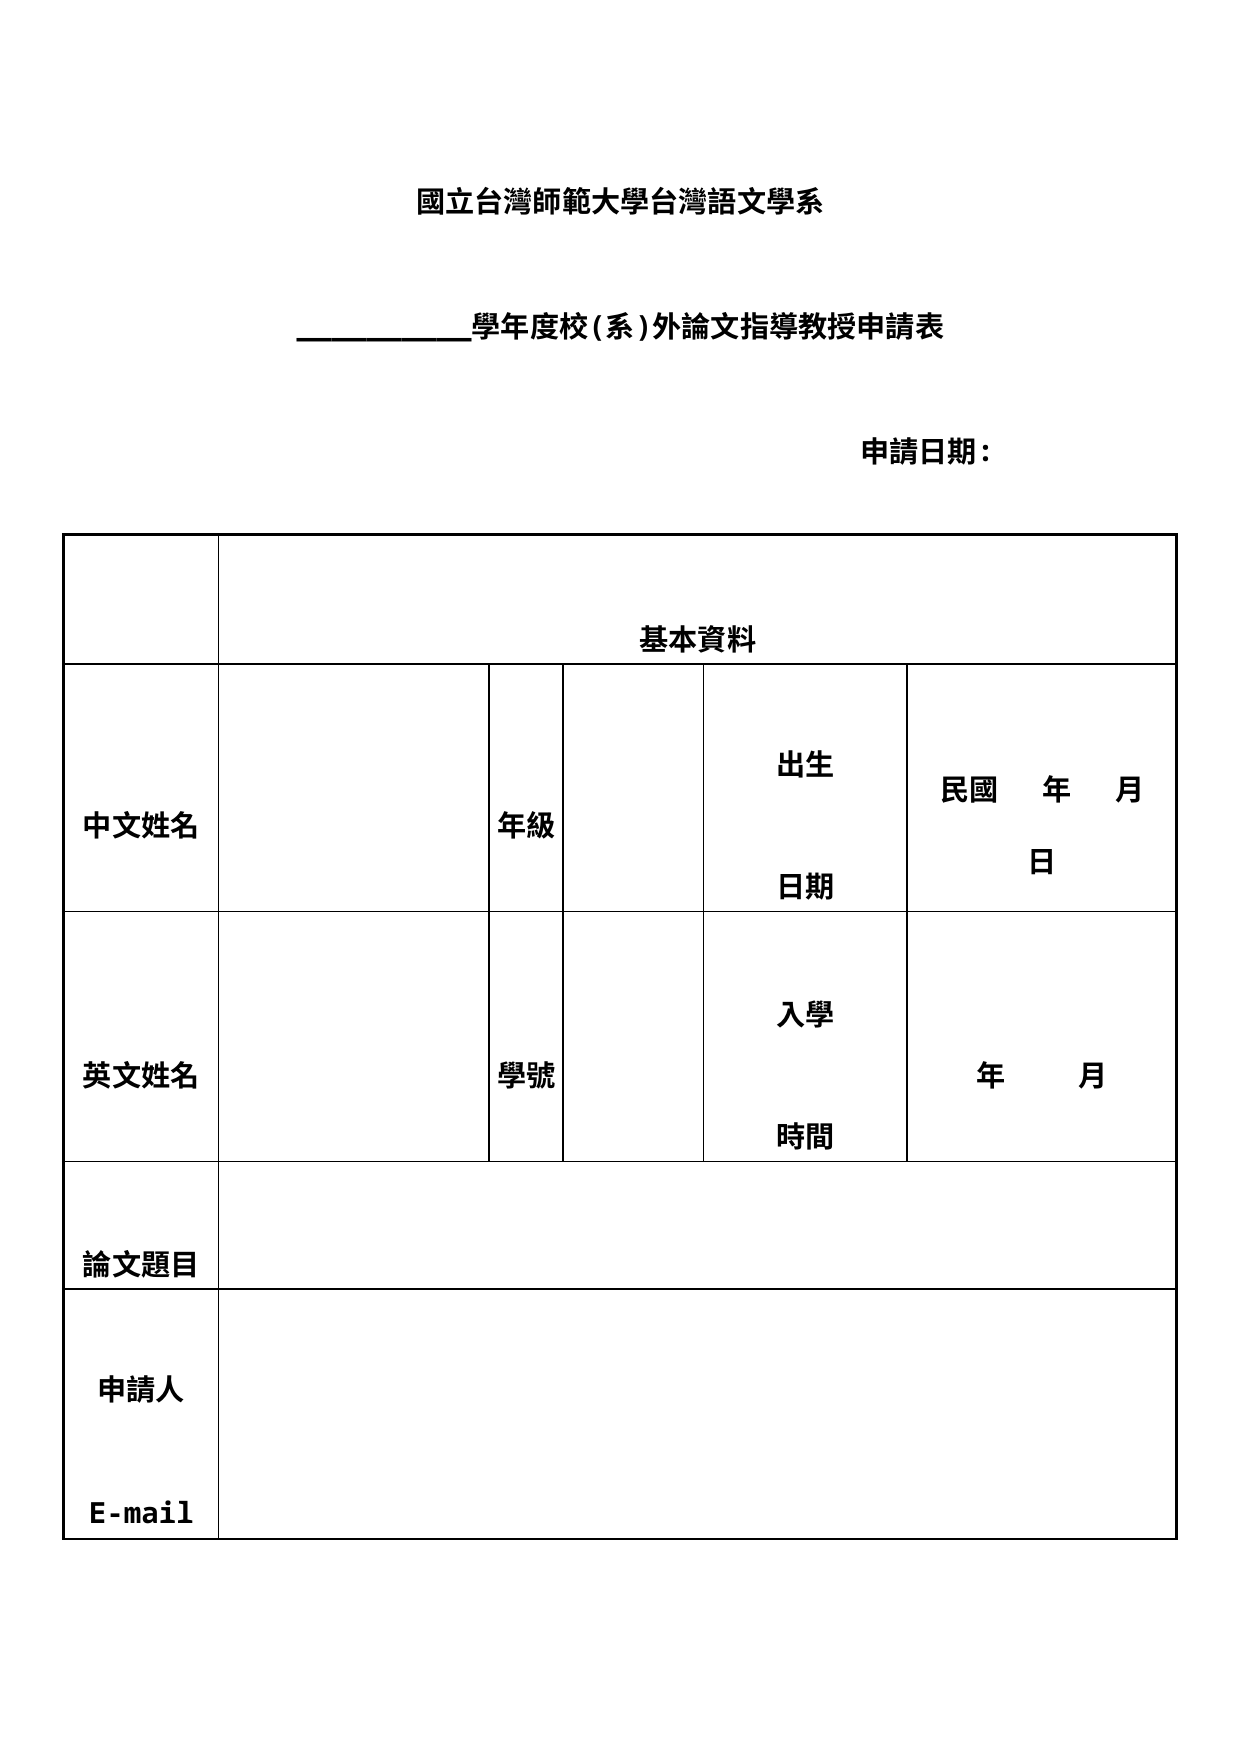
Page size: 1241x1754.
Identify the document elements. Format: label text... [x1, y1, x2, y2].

table_cell [219, 665, 488, 911]
table_cell [219, 912, 488, 1161]
table_cell [219, 1290, 1175, 1538]
table_header [65, 536, 218, 663]
table_cell 中文姓名 [65, 665, 218, 911]
text __________學年度校(系)外論文指導教授申請表 [188, 283, 1052, 346]
table_cell 年 月 [908, 912, 1175, 1161]
table_cell 出生 日期 [704, 665, 906, 911]
text 國立台灣師範大學台灣語文學系 [188, 158, 1052, 221]
table_cell 申請人 E-mail [65, 1290, 218, 1538]
text 申請日期: [188, 408, 994, 471]
table_cell [219, 1162, 1175, 1288]
table_cell 入學 時間 [704, 912, 906, 1161]
table_cell 論文題目 [65, 1162, 218, 1288]
table_header 基本資料 [219, 536, 1175, 663]
table_cell [564, 912, 703, 1161]
table_cell 民國 年 月 日 [908, 665, 1175, 911]
table_cell 英文姓名 [65, 912, 218, 1161]
table_cell 年級 [490, 665, 562, 911]
table_cell [564, 665, 703, 911]
table_cell 學號 [490, 912, 562, 1161]
